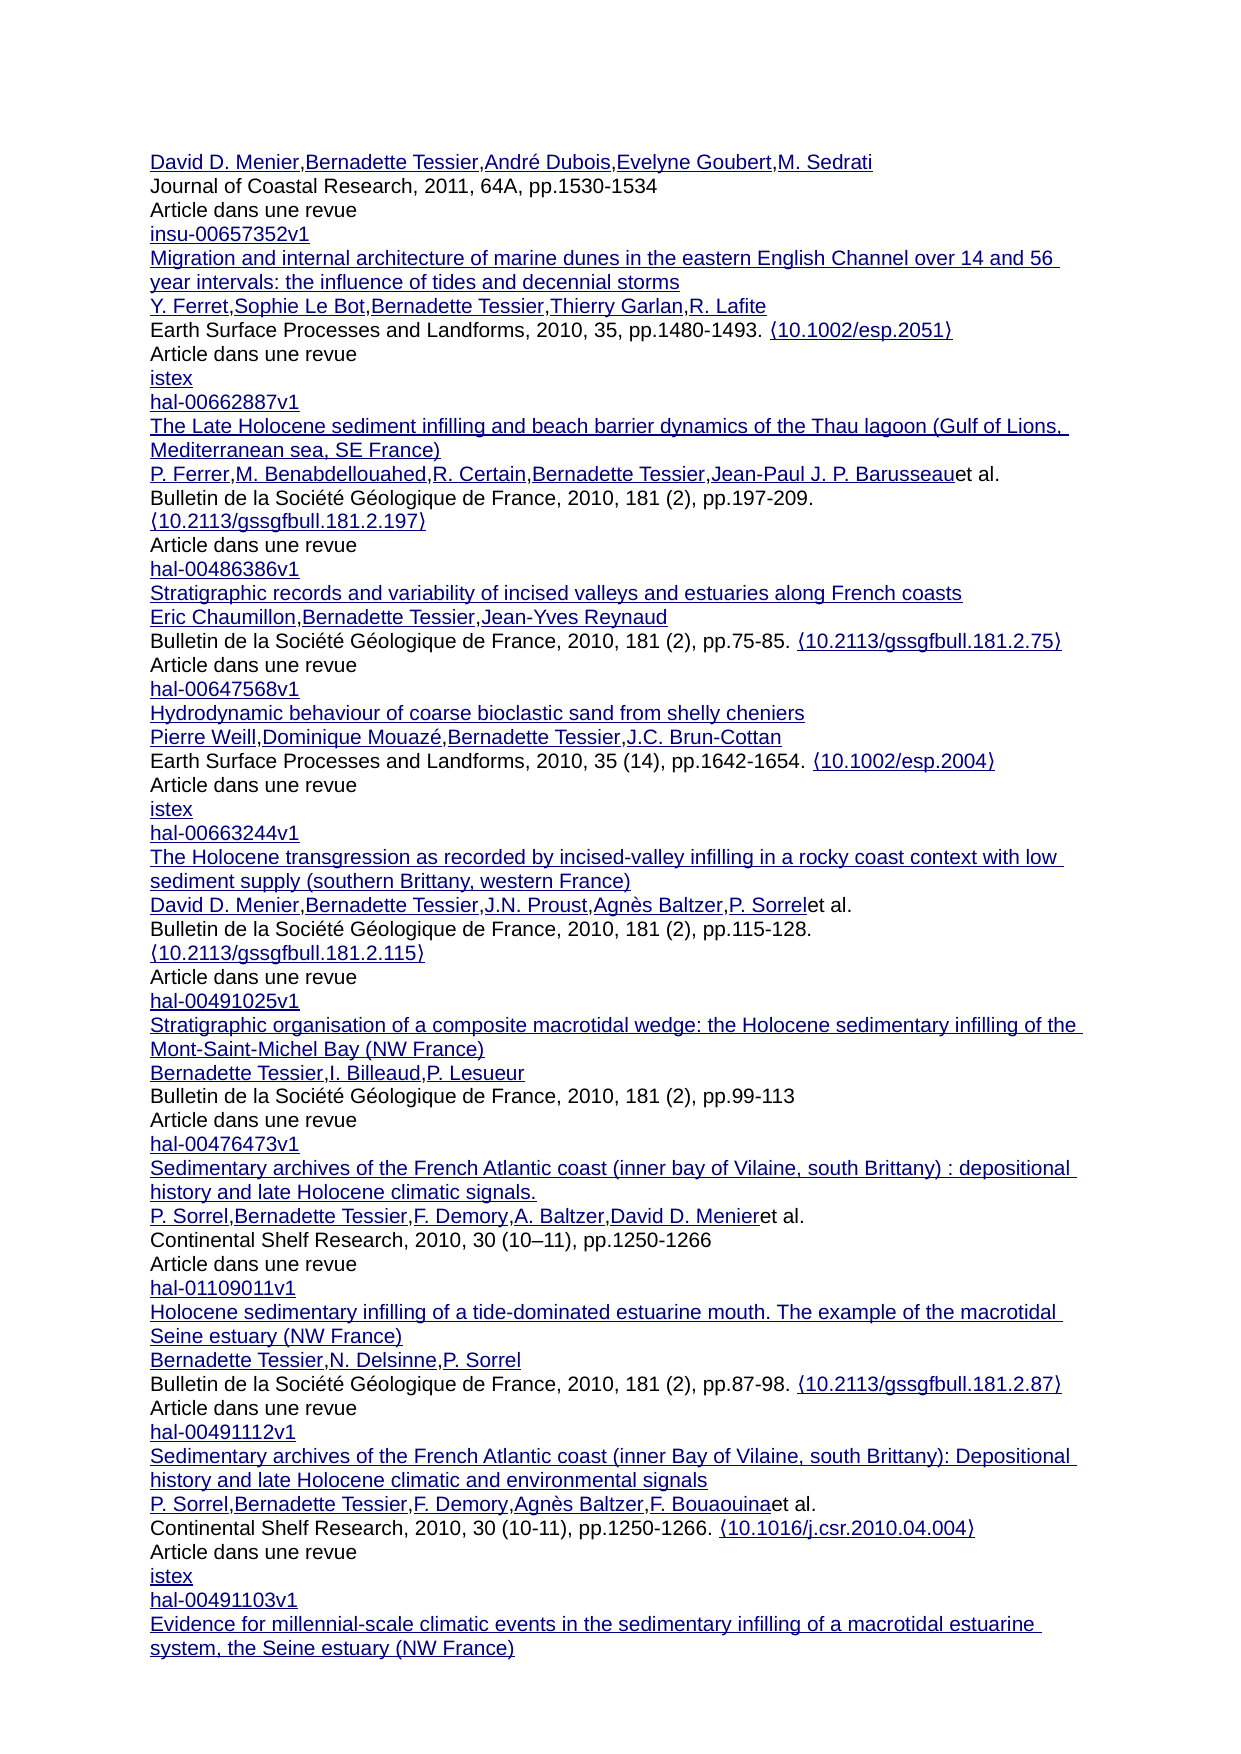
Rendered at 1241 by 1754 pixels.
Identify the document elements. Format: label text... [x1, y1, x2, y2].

table_cell Stratigraphic organisation of a composite macrotidal wedge: the Holocene sedimentary infilling of the Mont-Saint-Michel Bay (NW France) Bernadette Tessier,I. Billeaud,P. Lesueur Bulletin de la Société Géologique de France, 2010, 181 (2), pp.99-113 Article dans une revue hal-00476473v1 [150, 1013, 1090, 1156]
table_cell Sedimentary archives of the French Atlantic coast (inner Bay of Vilaine, south Brittany): Depositional history and late Holocene climatic and environmental signals P. Sorrel,Bernadette Tessier,F. Demory,Agnès Baltzer,F. Bouaouinaet al. Continental Shelf Research, 2010, 30 (10-11), pp.1250-1266. ⟨10.1016/j.csr.2010.04.004⟩ Article dans une revue istex hal-00491103v1 [150, 1444, 1090, 1611]
table_cell Stratigraphic records and variability of incised valleys and estuaries along French coasts Eric Chaumillon,Bernadette Tessier,Jean-Yves Reynaud Bulletin de la Société Géologique de France, 2010, 181 (2), pp.75-85. ⟨10.2113/gssgfbull.181.2.75⟩ Article dans une revue hal-00647568v1 [150, 581, 1090, 701]
table_cell Sedimentary archives of the French Atlantic coast (inner bay of Vilaine, south Brittany) : depositional history and late Holocene climatic signals. P. Sorrel,Bernadette Tessier,F. Demory,A. Baltzer,David D. Menieret al. Continental Shelf Research, 2010, 30 (10–11), pp.1250-1266 Article dans une revue hal-01109011v1 [150, 1156, 1090, 1300]
table_cell Holocene sedimentary infilling of a tide-dominated estuarine mouth. The example of the macrotidal Seine estuary (NW France) Bernadette Tessier,N. Delsinne,P. Sorrel Bulletin de la Société Géologique de France, 2010, 181 (2), pp.87-98. ⟨10.2113/gssgfbull.181.2.87⟩ Article dans une revue hal-00491112v1 [150, 1300, 1090, 1444]
table_cell Migration and internal architecture of marine dunes in the eastern English Channel over 14 and 56 year intervals: the inﬂuence of tides and decennial storms Y. Ferret,Sophie Le Bot,Bernadette Tessier,Thierry Garlan,R. Lafite Earth Surface Processes and Landforms, 2010, 35, pp.1480-1493. ⟨10.1002/esp.2051⟩ Article dans une revue istex hal-00662887v1 [150, 246, 1090, 413]
table_cell Evidence for millennial-scale climatic events in the sedimentary infilling of a macrotidal estuarine system, the Seine estuary (NW France) [150, 1611, 1090, 1659]
table_cell David D. Menier,Bernadette Tessier,André Dubois,Evelyne Goubert,M. Sedrati Journal of Coastal Research, 2011, 64A, pp.1530-1534 Article dans une revue insu-00657352v1 [150, 150, 1090, 246]
table_cell The Holocene transgression as recorded by incised-valley infilling in a rocky coast context with low sediment supply (southern Brittany, western France) David D. Menier,Bernadette Tessier,J.N. Proust,Agnès Baltzer,P. Sorrelet al. Bulletin de la Société Géologique de France, 2010, 181 (2), pp.115-128. ⟨10.2113/gssgfbull.181.2.115⟩ Article dans une revue hal-00491025v1 [150, 845, 1090, 1012]
table_cell Hydrodynamic behaviour of coarse bioclastic sand from shelly cheniers Pierre Weill,Dominique Mouazé,Bernadette Tessier,J.C. Brun-Cottan Earth Surface Processes and Landforms, 2010, 35 (14), pp.1642-1654. ⟨10.1002/esp.2004⟩ Article dans une revue istex hal-00663244v1 [150, 701, 1090, 845]
table_cell The Late Holocene sediment infilling and beach barrier dynamics of the Thau lagoon (Gulf of Lions, Mediterranean sea, SE France) P. Ferrer,M. Benabdellouahed,R. Certain,Bernadette Tessier,Jean-Paul J. P. Barusseauet al. Bulletin de la Société Géologique de France, 2010, 181 (2), pp.197-209. ⟨10.2113/gssgfbull.181.2.197⟩ Article dans une revue hal-00486386v1 [150, 414, 1090, 581]
